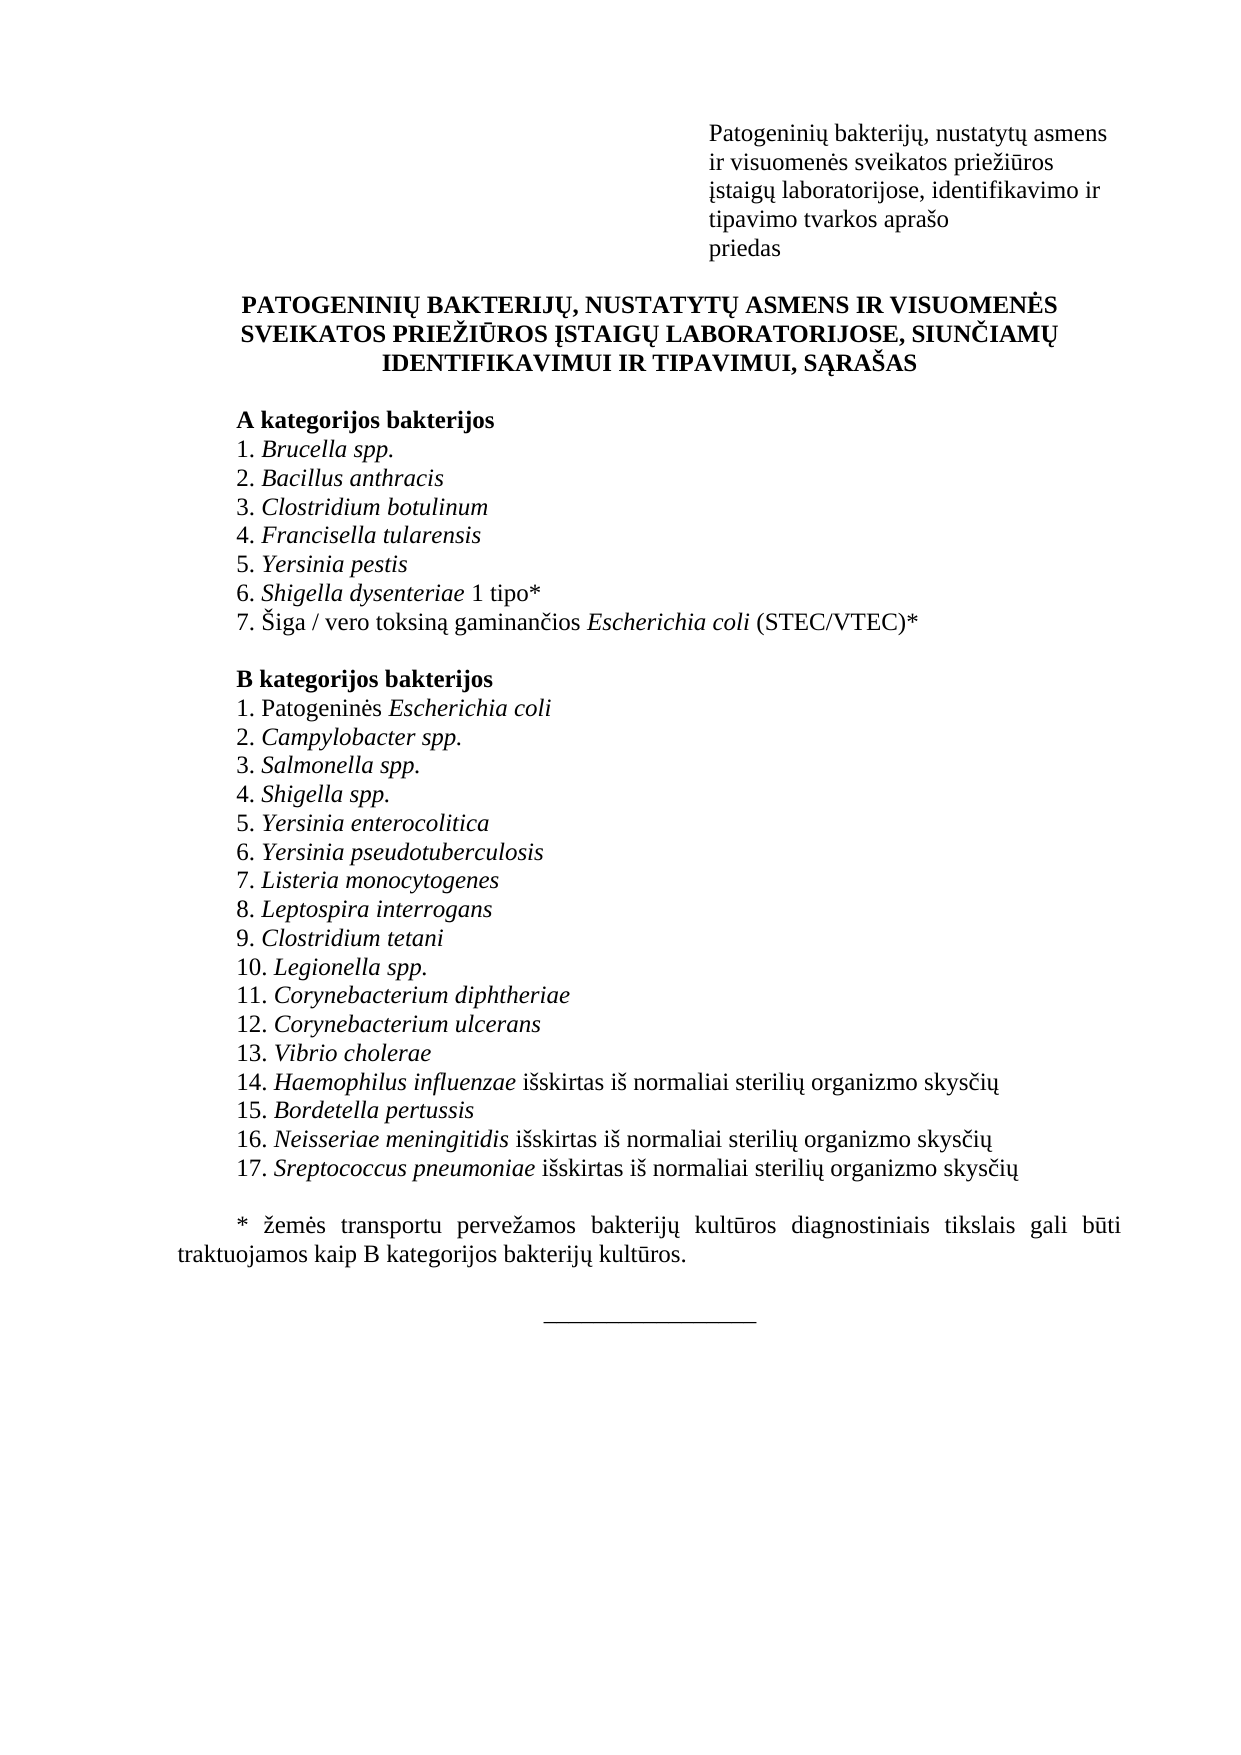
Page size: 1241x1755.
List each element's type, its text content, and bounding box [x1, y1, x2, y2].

text 16. Neisseriae meningitidis išskirtas iš normaliai sterilių organizmo skysčių [177, 1124, 1122, 1153]
text 12. Corynebacterium ulcerans [177, 1009, 1122, 1038]
text ir visuomenės sveikatos priežiūros [177, 147, 1122, 176]
text 7. Šiga / vero toksiną gaminančios Escherichia coli (STEC/VTEC)* [177, 607, 1122, 636]
text 14. Haemophilus influenzae išskirtas iš normaliai sterilių organizmo skysčių [177, 1067, 1122, 1096]
text tipavimo tvarkos aprašo [177, 204, 1122, 233]
text 2. Bacillus anthracis [177, 463, 1122, 492]
text 1. Brucella spp. [177, 434, 1122, 463]
text 2. Campylobacter spp. [177, 722, 1122, 751]
text 5. Yersinia pestis [177, 549, 1122, 578]
text * žemės transportu pervežamos bakterijų kultūros diagnostiniais tikslais gali būti traktuojamos kaip B kategorijos bakterijų kultūros. [177, 1211, 1122, 1268]
text _________________ [177, 1297, 1122, 1326]
text B kategorijos bakterijos [177, 664, 1122, 693]
text 8. Leptospira interrogans [177, 894, 1122, 923]
text 15. Bordetella pertussis [177, 1096, 1122, 1124]
text įstaigų laboratorijose, identifikavimo ir [177, 176, 1122, 204]
text 3. Clostridium botulinum [177, 492, 1122, 521]
text 6. Yersinia pseudotuberculosis [177, 837, 1122, 866]
text 13. Vibrio cholerae [177, 1038, 1122, 1067]
text priedas [177, 233, 1122, 262]
text 6. Shigella dysenteriae 1 tipo* [177, 578, 1122, 607]
text 17. Sreptococcus pneumoniae išskirtas iš normaliai sterilių organizmo skysčių [177, 1153, 1122, 1182]
text PATOGENINIŲ BAKTERIJŲ, NUSTATYTŲ ASMENS IR VISUOMENĖS SVEIKATOS PRIEŽIŪROS ĮSTAIGŲ LABORATORIJOSE, SIUNČIAMŲ IDENTIFIKAVIMUI IR TIPAVIMUI, SĄRAŠAS [177, 291, 1122, 377]
text 4. Francisella tularensis [177, 521, 1122, 549]
text 3. Salmonella spp. [177, 751, 1122, 779]
text 7. Listeria monocytogenes [177, 866, 1122, 894]
text 1. Patogeninės Escherichia coli [177, 693, 1122, 722]
text 9. Clostridium tetani [177, 923, 1122, 952]
text 11. Corynebacterium diphtheriae [177, 981, 1122, 1009]
text A kategorijos bakterijos [177, 406, 1122, 434]
text 5. Yersinia enterocolitica [177, 808, 1122, 837]
text 4. Shigella spp. [177, 779, 1122, 808]
text 10. Legionella spp. [177, 952, 1122, 981]
text Patogeninių bakterijų, nustatytų asmens [709, 118, 1122, 147]
